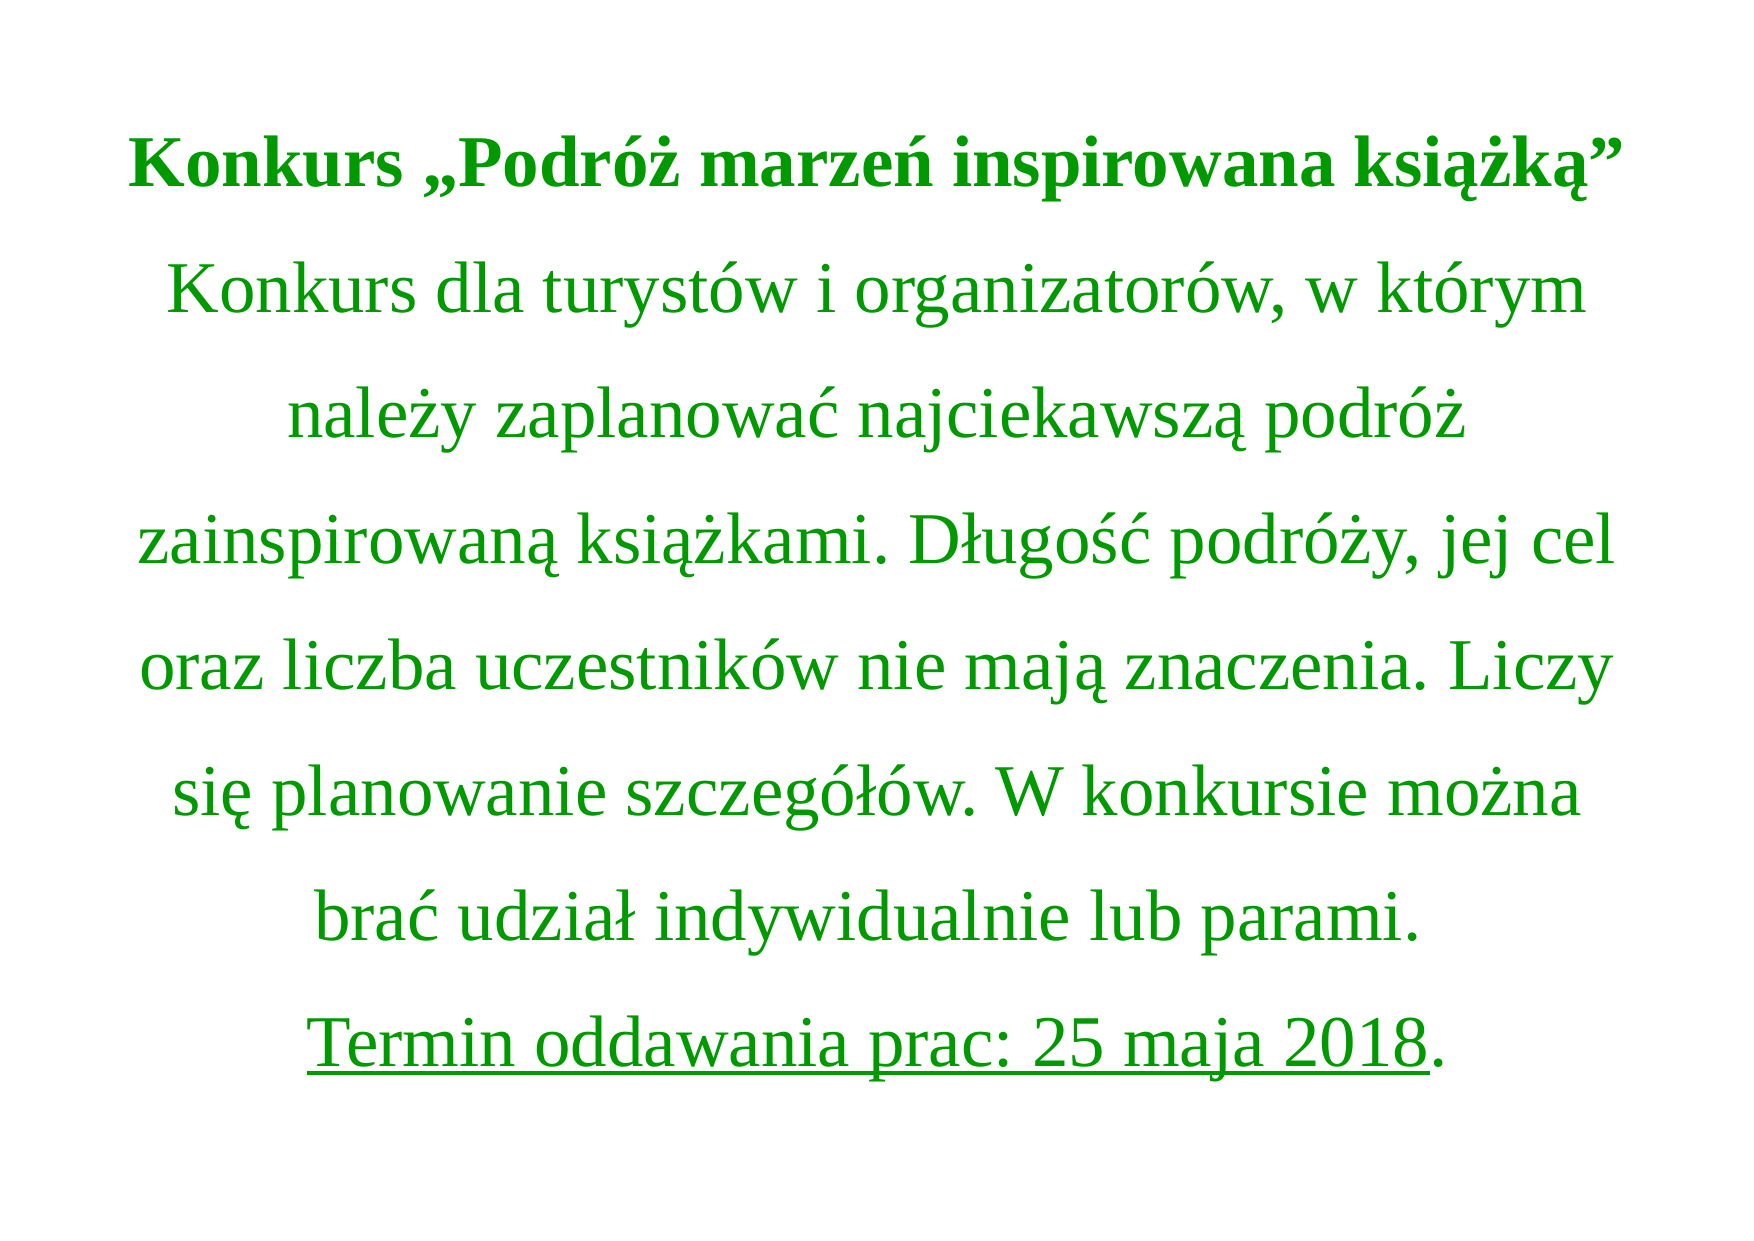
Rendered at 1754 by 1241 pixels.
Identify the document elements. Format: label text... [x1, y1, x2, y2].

text Konkurs „Podróż marzeń inspirowana książką” [118, 118, 1636, 202]
text Konkurs dla turystów i organizatorów, w którym należy zaplanować najciekawszą podróż zainspirowaną książkami. Długość podróży, jej cel oraz liczba uczestników nie mają znaczenia. Liczy się planowanie szczegółów. W konkursie można brać udział indywidualnie lub parami. Termin oddawania prac: 25 maja 2018. [118, 244, 1636, 1082]
